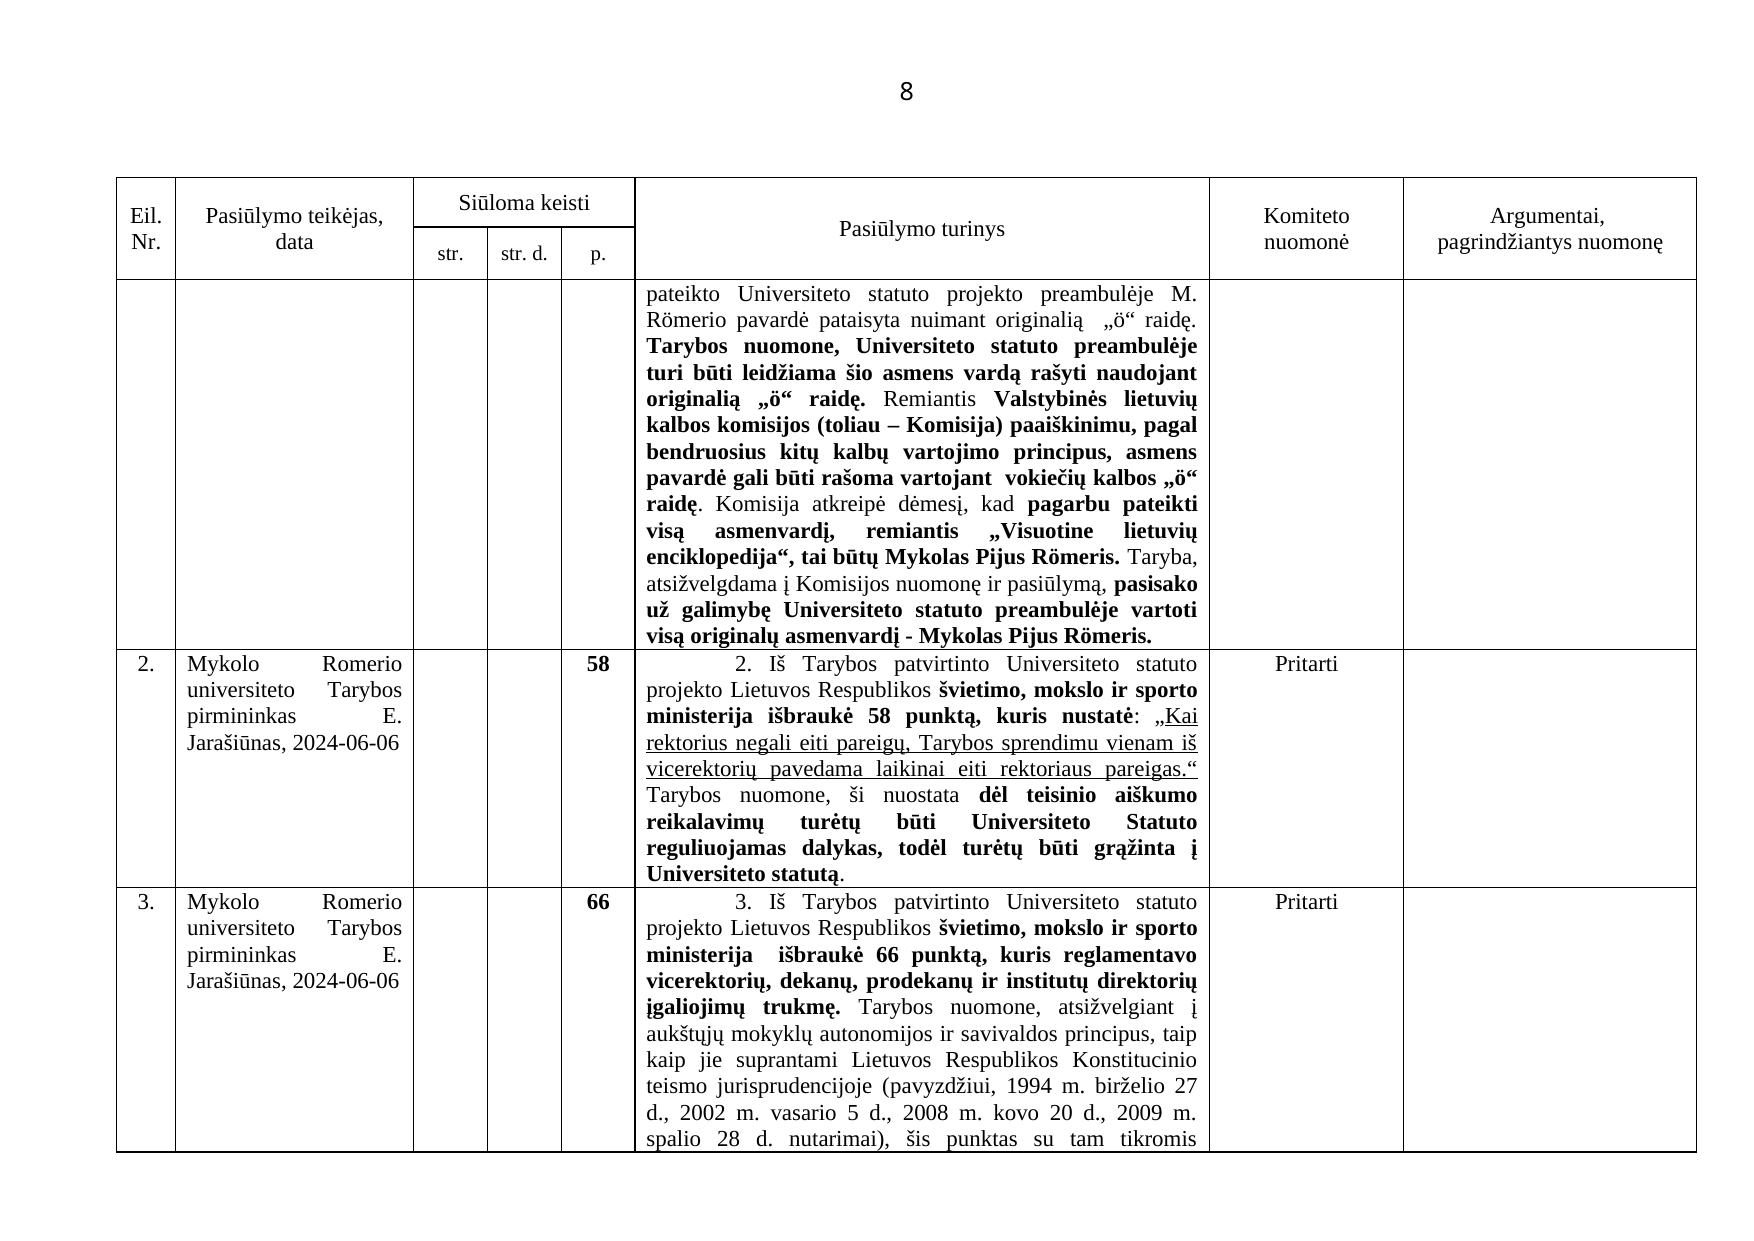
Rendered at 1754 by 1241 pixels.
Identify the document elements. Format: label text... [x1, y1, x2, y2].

table_cell 2. Iš Tarybos patvirtinto Universiteto statuto projekto Lietuvos Respublikos švietimo, mokslo ir sporto ministerija išbraukė 58 punktą, kuris nustatė: „Kai rektorius negali eiti pareigų, Tarybos sprendimu vienam iš vicerektorių pavedama laikinai eiti rektoriaus pareigas.“ Tarybos nuomone, ši nuostata dėl teisinio aiškumo reikalavimų turėtų būti Universiteto Statuto reguliuojamas dalykas, todėl turėtų būti grąžinta į Universiteto statutą. [636, 650, 1209, 887]
table_header Pasiūlymo teikėjas, data [176, 178, 413, 279]
table_cell [488, 650, 561, 887]
table_cell str. d. [488, 228, 561, 279]
table_header Pasiūlymo turinys [636, 178, 1209, 279]
table_cell 2. [117, 650, 175, 887]
table_cell Mykolo Romerio universiteto Tarybos pirmininkas E. Jarašiūnas, 2024-06-06 [176, 650, 413, 887]
table_cell [117, 280, 175, 649]
table_cell [1404, 650, 1696, 887]
table_header Eil. Nr. [117, 178, 175, 279]
table_cell [414, 280, 487, 649]
table_cell [1404, 888, 1696, 1151]
table_cell [1210, 280, 1403, 649]
table_cell 66 [562, 888, 634, 1151]
table_cell str. [414, 228, 487, 279]
table_cell [488, 888, 561, 1151]
table_cell 58 [562, 650, 634, 887]
table_cell p. [562, 228, 634, 279]
table_header Komiteto nuomonė [1210, 178, 1403, 279]
table_cell [1404, 280, 1696, 649]
table_cell [414, 650, 487, 887]
table_cell [488, 280, 561, 649]
table_cell Pritarti [1210, 888, 1403, 1151]
table_cell Pritarti [1210, 650, 1403, 887]
table_header Argumentai, pagrindžiantys nuomonę [1404, 178, 1696, 279]
table_cell Mykolo Romerio universiteto Tarybos pirmininkas E. Jarašiūnas, 2024-06-06 [176, 888, 413, 1151]
table_cell [414, 888, 487, 1151]
table_cell [176, 280, 413, 649]
table_cell 3. [117, 888, 175, 1151]
table_header Siūloma keisti [414, 178, 634, 226]
table_cell [562, 280, 634, 649]
table_cell 3. Iš Tarybos patvirtinto Universiteto statuto projekto Lietuvos Respublikos švietimo, mokslo ir sporto ministerija išbraukė 66 punktą, kuris reglamentavo vicerektorių, dekanų, prodekanų ir institutų direktorių įgaliojimų trukmę. Tarybos nuomone, atsižvelgiant į aukštųjų mokyklų autonomijos ir savivaldos principus, taip kaip jie suprantami Lietuvos Respublikos Konstitucinio teismo jurisprudencijoje (pavyzdžiui, 1994 m. birželio 27 d., 2002 m. vasario 5 d., 2008 m. kovo 20 d., 2009 m. spalio 28 d. nutarimai), šis punktas su tam tikromis [636, 888, 1209, 1151]
table_cell pateikto Universiteto statuto projekto preambulėje M. Römerio pavardė pataisyta nuimant originalią „ö“ raidę. Tarybos nuomone, Universiteto statuto preambulėje turi būti leidžiama šio asmens vardą rašyti naudojant originalią „ö“ raidę. Remiantis Valstybinės lietuvių kalbos komisijos (toliau – Komisija) paaiškinimu, pagal bendruosius kitų kalbų vartojimo principus, asmens pavardė gali būti rašoma vartojant vokiečių kalbos „ö“ raidę. Komisija atkreipė dėmesį, kad pagarbu pateikti visą asmenvardį, remiantis „Visuotine lietuvių enciklopedija“, tai būtų Mykolas Pijus Römeris. Taryba, atsižvelgdama į Komisijos nuomonę ir pasiūlymą, pasisako už galimybę Universiteto statuto preambulėje vartoti visą originalų asmenvardį - Mykolas Pijus Römeris. [636, 280, 1209, 649]
